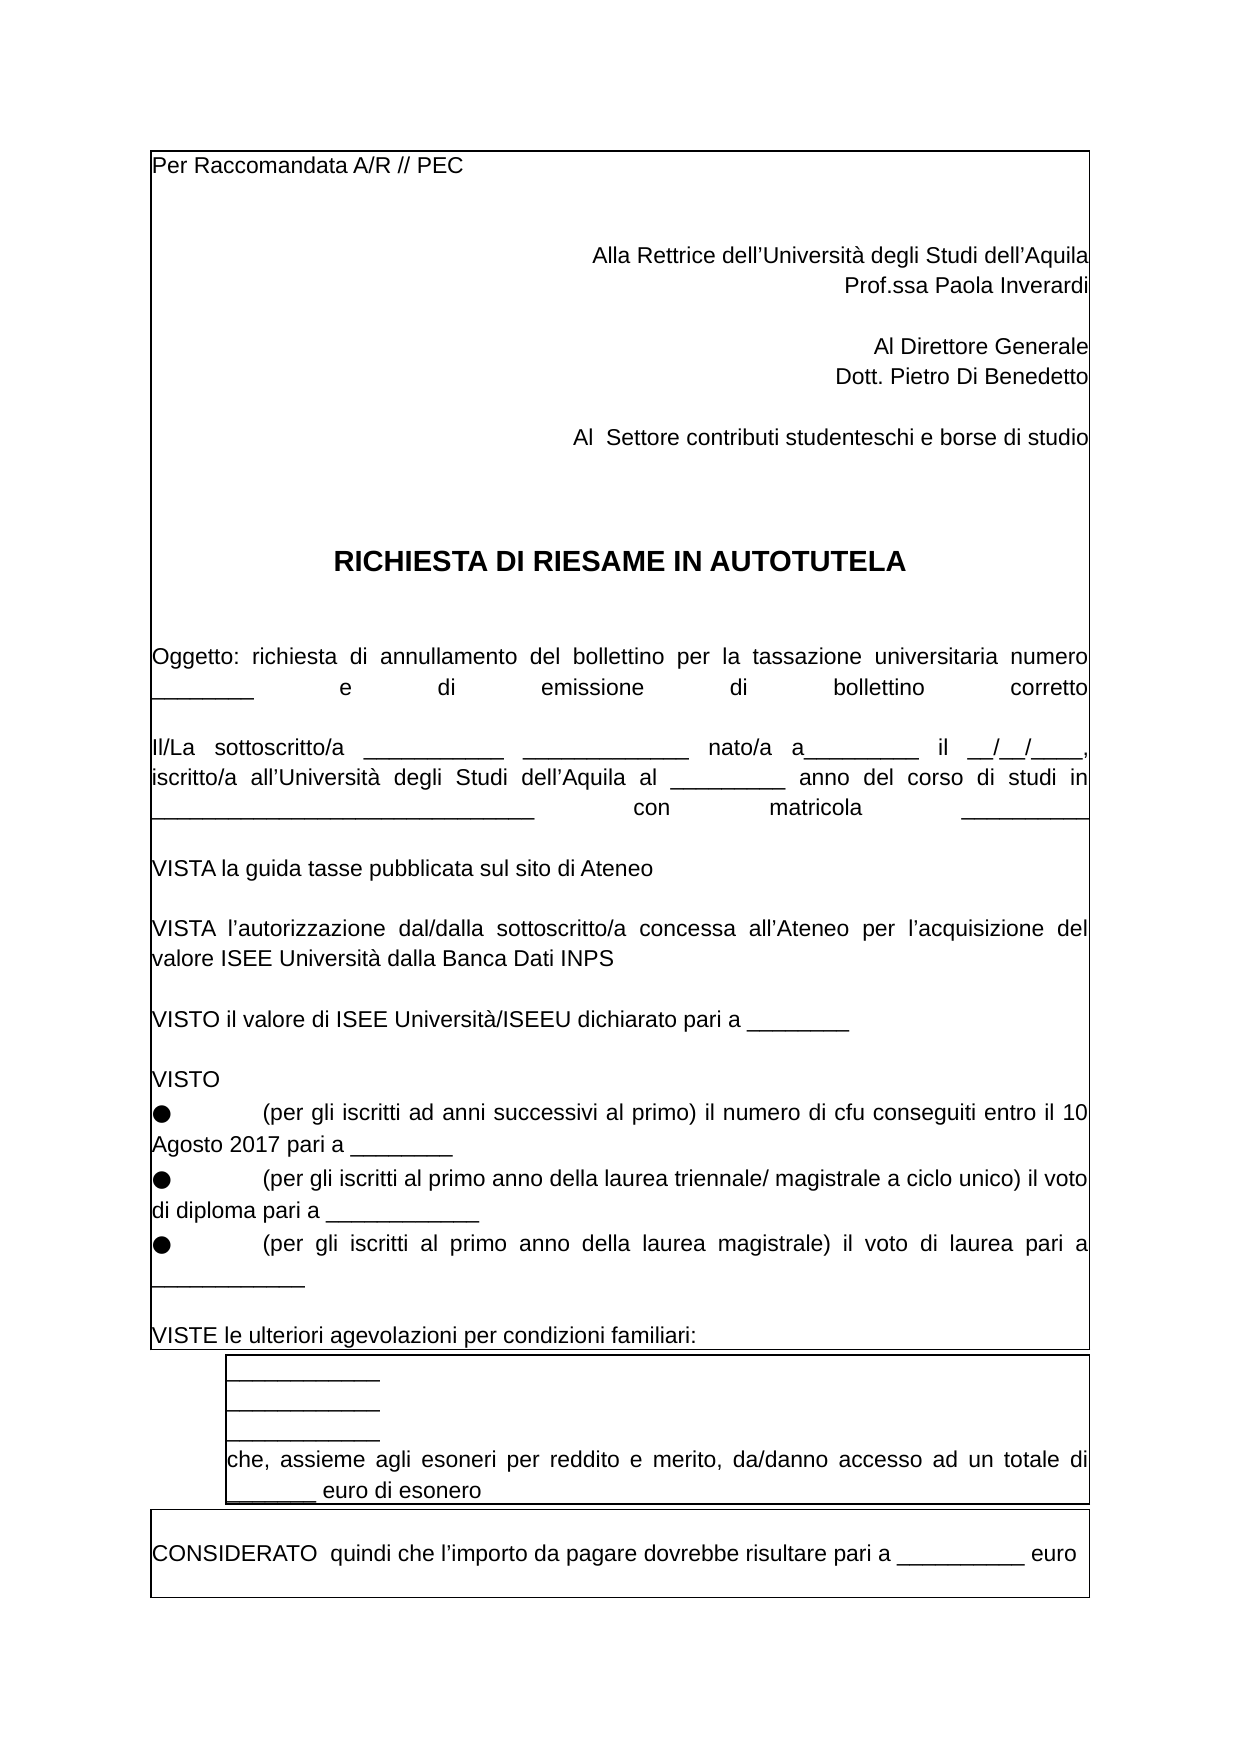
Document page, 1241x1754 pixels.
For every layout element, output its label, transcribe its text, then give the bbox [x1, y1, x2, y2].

text ____________ [227, 1415, 1089, 1443]
list (per gli iscritti ad anni successivi al primo) il numero di cfu conseguiti entro il 10 Agosto 2017 pari a ________ [152, 1095, 1089, 1158]
text Per Raccomandata A/R // PEC [152, 152, 1089, 178]
text Dott. Pietro Di Benedetto [152, 361, 1089, 389]
text VISTO [152, 1034, 1089, 1092]
list (per gli iscritti al primo anno della laurea magistrale) il voto di laurea pari a ____________ [152, 1225, 1089, 1288]
text VISTO il valore di ISEE Università/ISEEU dichiarato pari a ________ [152, 1004, 1089, 1032]
text CONSIDERATO quindi che l’importo da pagare dovrebbe risultare pari a __________ euro [152, 1510, 1089, 1567]
text Oggetto: richiesta di annullamento del bollettino per la tassazione universitaria numero ________ e di emissione di bollettino corretto Il/La sottoscritto/a ___________ _____________ nato/a a_________ il __/__/____, iscritto/a all’Università degli Studi dell’Aquila al _________ anno del corso di studi in ______________________________ con matricola __________ VISTA la guida tasse pubblicata sul sito di Ateneo [152, 642, 1089, 881]
text ____________ [227, 1356, 1089, 1382]
text VISTE le ulteriori agevolazioni per condizioni familiari: [152, 1291, 1089, 1349]
text Prof.ssa Paola Inverardi [152, 271, 1089, 299]
list (per gli iscritti al primo anno della laurea triennale/ magistrale a ciclo unico) il voto di diploma pari a ____________ [152, 1160, 1089, 1223]
text Al Direttore Generale [152, 331, 1089, 359]
text Al Settore contributi studenteschi e borse di studio [152, 422, 1089, 450]
text Alla Rettrice dell’Università degli Studi dell’Aquila [152, 241, 1089, 268]
text che, assieme agli esoneri per reddito e merito, da/danno accesso ad un totale di _______ euro di esonero [227, 1445, 1089, 1503]
text ____________ [227, 1384, 1089, 1412]
text RICHIESTA DI RIESAME IN AUTOTUTELA [152, 543, 1089, 578]
text VISTA l’autorizzazione dal/dalla sottoscritto/a concessa all’Ateneo per l’acquisizione del valore ISEE Università dalla Banca Dati INPS [152, 913, 1089, 972]
